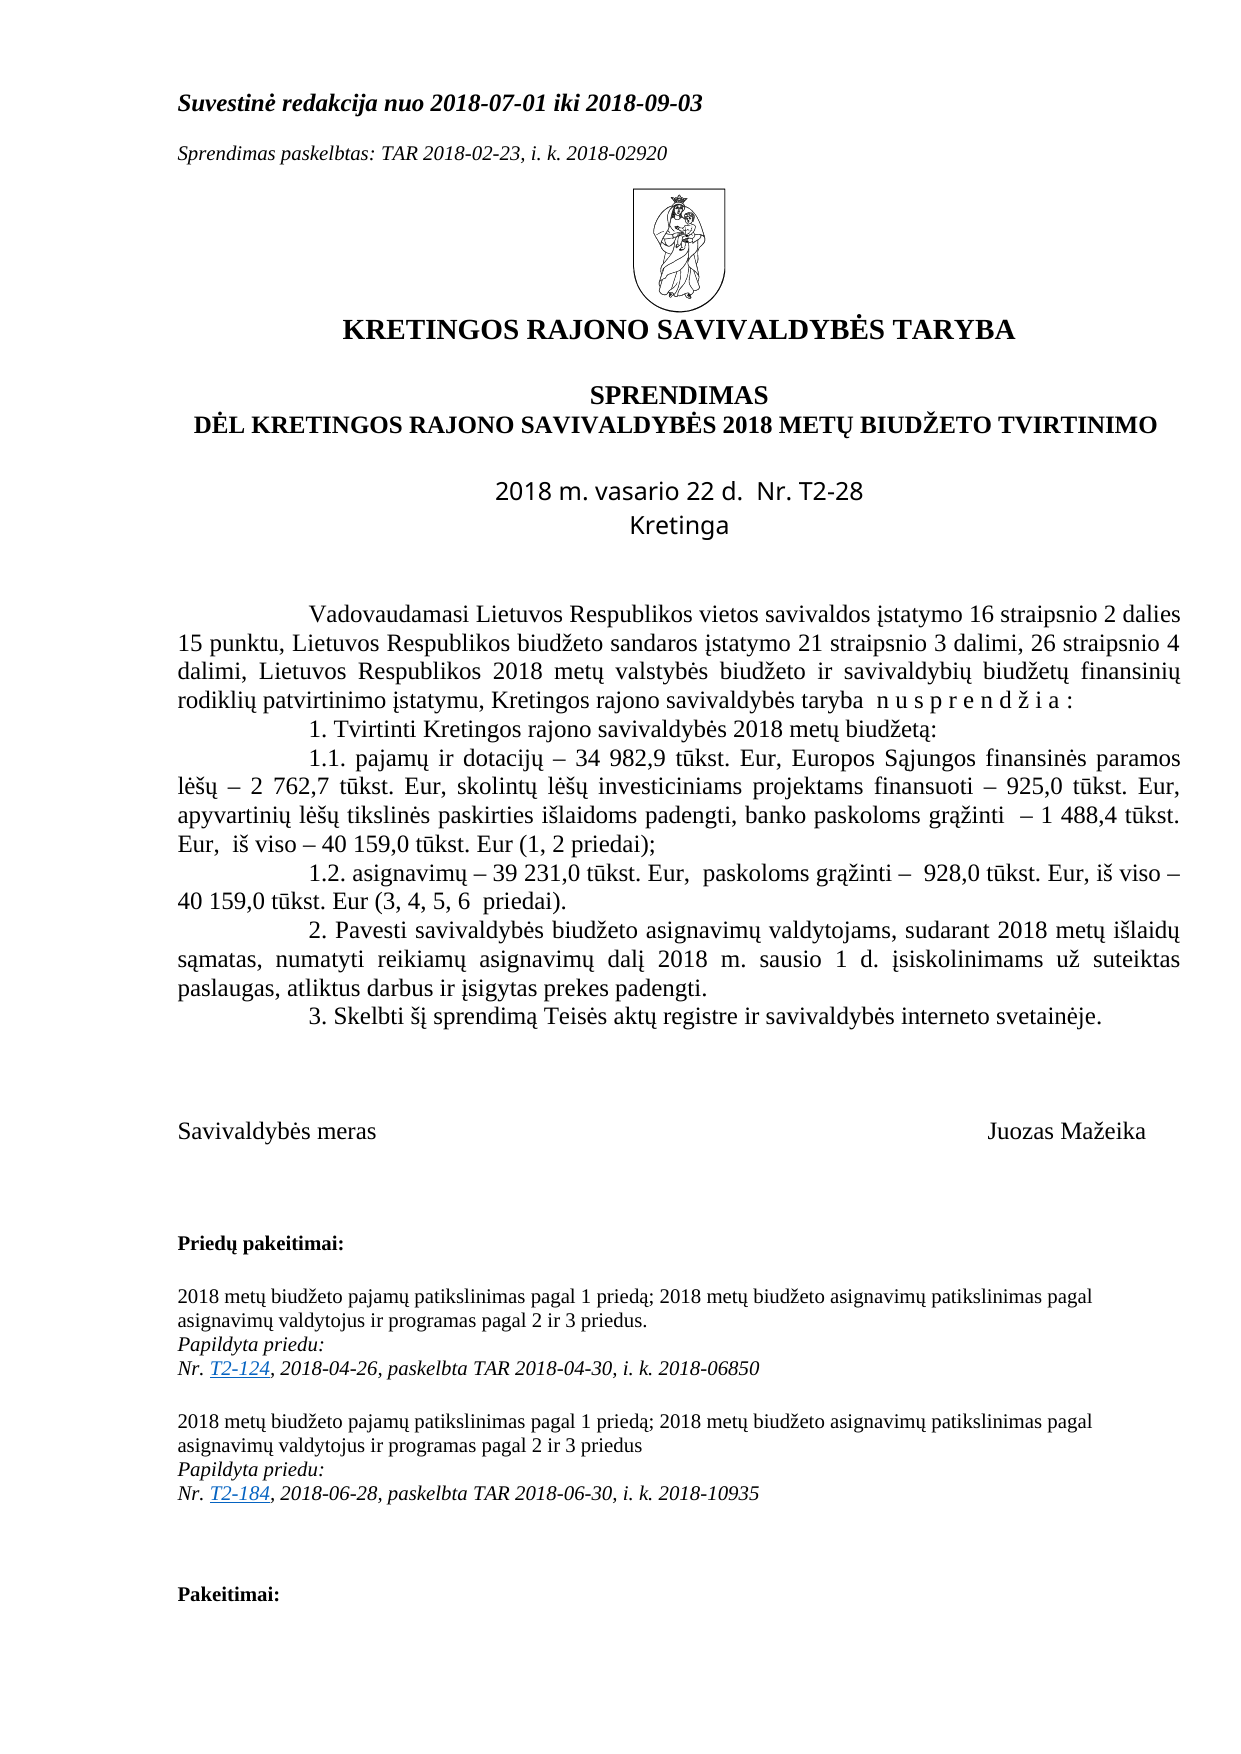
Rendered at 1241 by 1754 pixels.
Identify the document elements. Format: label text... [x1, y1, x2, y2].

text Nr. T2-124, 2018-04-26, paskelbta TAR 2018-04-30, i. k. 2018-06850 [177, 1356, 1181, 1380]
text 1.1. pajamų ir dotacijų – 34 982,9 tūkst. Eur, Europos Sąjungos finansinės paramos lėšų – 2 762,7 tūkst. Eur, skolintų lėšų investiciniams projektams finansuoti – 925,0 tūkst. Eur, apyvartinių lėšų tikslinės paskirties išlaidoms padengti, banko paskoloms grąžinti – 1 488,4 tūkst. Eur, iš viso – 40 159,0 tūkst. Eur (1, 2 priedai); [177, 743, 1181, 858]
text Papildyta priedu: [177, 1332, 1181, 1356]
text 2. Pavesti savivaldybės biudžeto asignavimų valdytojams, sudarant 2018 metų išlaidų sąmatas, numatyti reikiamų asignavimų dalį 2018 m. sausio 1 d. įsiskolinimams už suteiktas paslaugas, atliktus darbus ir įsigytas prekes padengti. [177, 915, 1181, 1001]
text Nr. T2-184, 2018-06-28, paskelbta TAR 2018-06-30, i. k. 2018-10935 [177, 1481, 1181, 1505]
text Vadovaudamasi Lietuvos Respublikos vietos savivaldos įstatymo 16 straipsnio 2 dalies 15 punktu, Lietuvos Respublikos biudžeto sandaros įstatymo 21 straipsnio 3 dalimi, 26 straipsnio 4 dalimi, Lietuvos Respublikos 2018 metų valstybės biudžeto ir savivaldybių biudžetų finansinių rodiklių patvirtinimo įstatymu, Kretingos rajono savivaldybės taryba nusprendžia: [177, 599, 1181, 714]
text 3. Skelbti šį sprendimą Teisės aktų registre ir savivaldybės interneto svetainėje. [177, 1001, 1181, 1030]
text Suvestinė redakcija nuo 2018-07-01 iki 2018-09-03 [177, 88, 1181, 117]
text Kretinga [177, 507, 1181, 541]
text KRETINGOS RAJONO SAVIVALDYBĖS taryba [177, 312, 1181, 346]
text Pakeitimai: [177, 1582, 1181, 1606]
text Priedų pakeitimai: [177, 1231, 1181, 1255]
text 1. Tvirtinti Kretingos rajono savivaldybės 2018 metų biudžetą: [177, 714, 1181, 743]
text Savivaldybės meras Juozas Mažeika [177, 1116, 1181, 1145]
text 2018 m. vasario 22 d. Nr. T2-28 [177, 473, 1181, 507]
text 2018 metų biudžeto pajamų patikslinimas pagal 1 priedą; 2018 metų biudžeto asignavimų patikslinimas pagal asignavimų valdytojus ir programas pagal 2 ir 3 priedus. [177, 1284, 1181, 1332]
text dėl Kretingos rajono savivaldybės 2018 metų biudžeto tvirtinimo [177, 410, 1181, 439]
text Sprendimas paskelbtas: TAR 2018-02-23, i. k. 2018-02920 [177, 141, 1181, 165]
text Papildyta priedu: [177, 1457, 1181, 1481]
text 1.2. asignavimų – 39 231,0 tūkst. Eur, paskoloms grąžinti – 928,0 tūkst. Eur, iš viso – 40 159,0 tūkst. Eur (3, 4, 5, 6 priedai). [177, 858, 1181, 915]
text sprendimas [177, 379, 1181, 410]
text 2018 metų biudžeto pajamų patikslinimas pagal 1 priedą; 2018 metų biudžeto asignavimų patikslinimas pagal asignavimų valdytojus ir programas pagal 2 ir 3 priedus [177, 1409, 1181, 1457]
